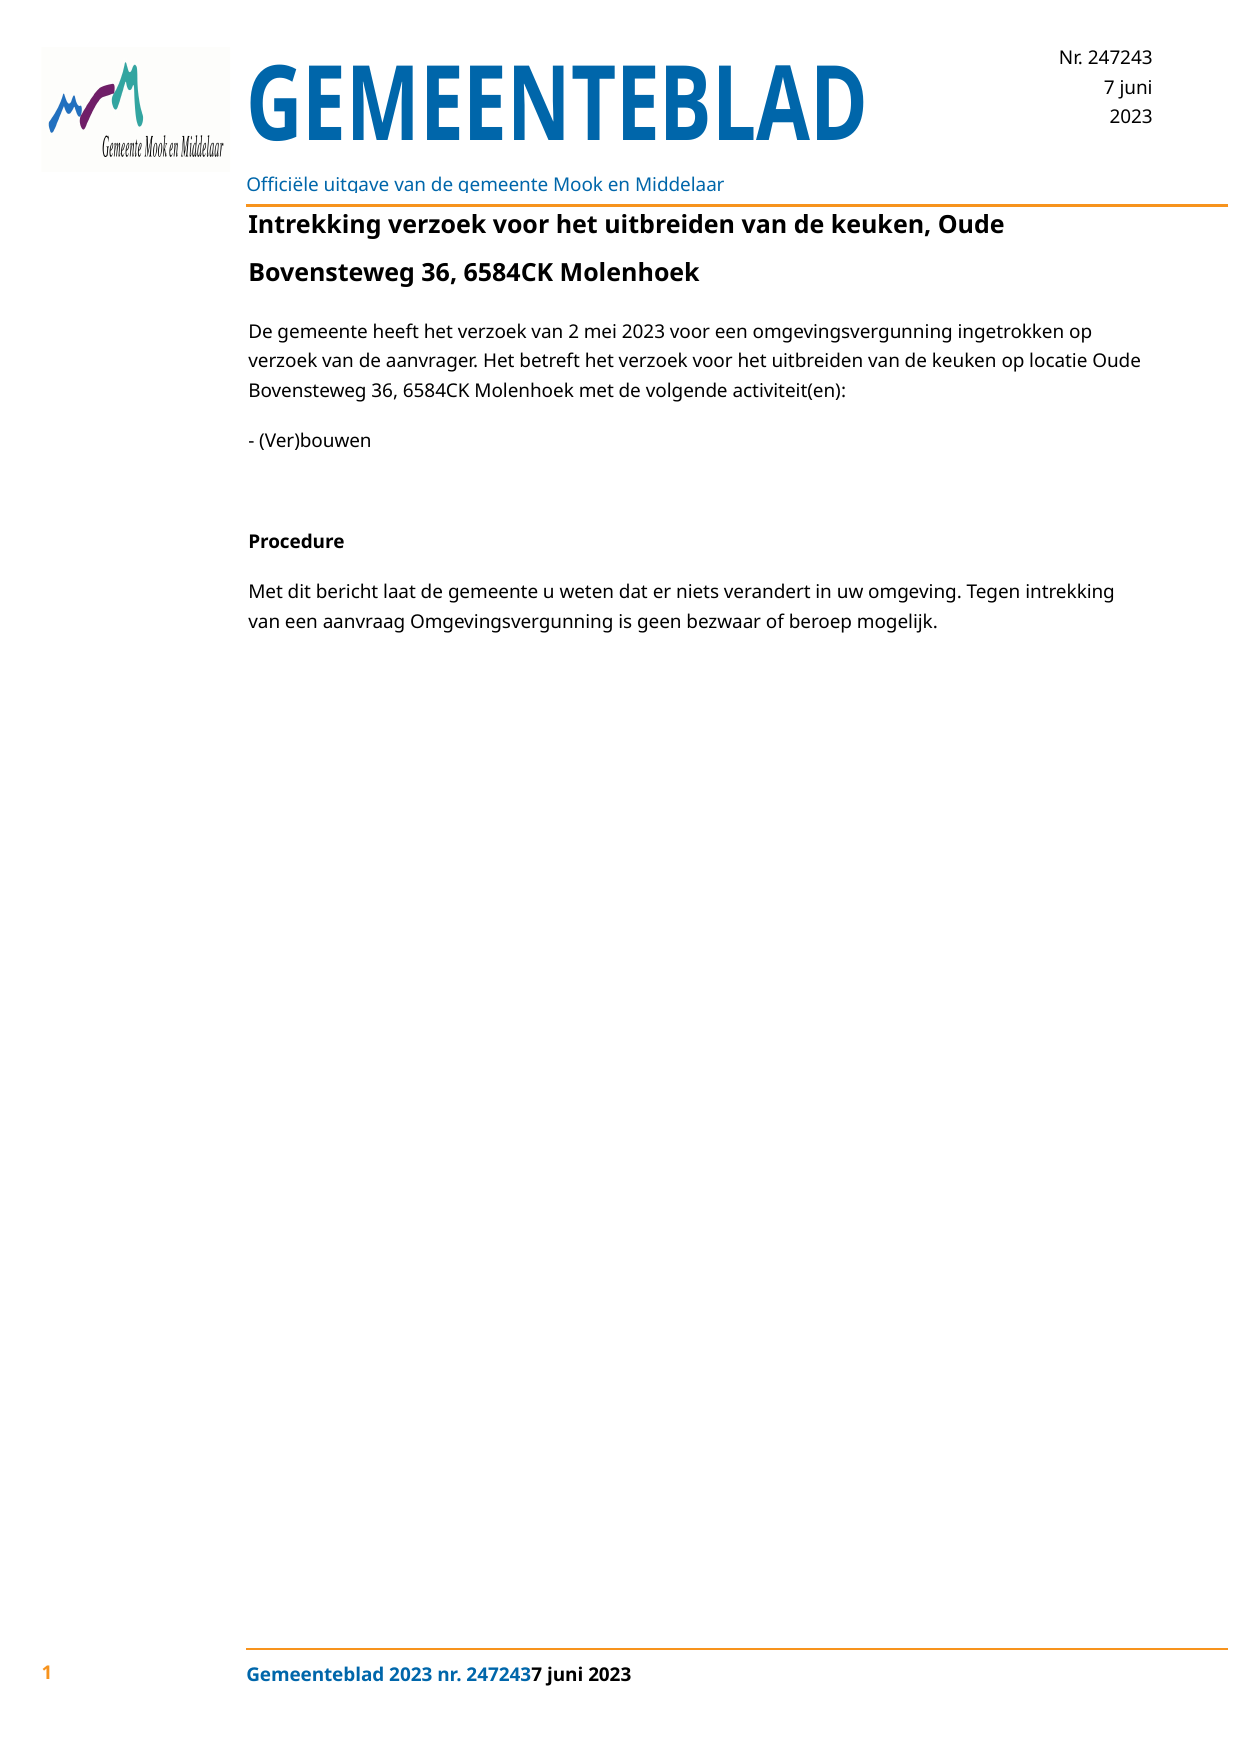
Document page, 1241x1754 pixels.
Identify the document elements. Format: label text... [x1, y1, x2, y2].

picture [41, 47, 231, 172]
text Met dit bericht laat de gemeente u weten dat er niets verandert in uw omgeving. Tegen intrekking van een aanvraag Omgevingsvergunning is geen bezwaar of beroep mogelijk. [248, 579, 1152, 634]
text De gemeente heeft het verzoek van 2 mei 2023 voor een omgevingsvergunning ingetrokken op verzoek van de aanvrager. Het betreft het verzoek voor het uitbreiden van de keuken op locatie Oude Bovensteweg 36, 6584CK Molenhoek met de volgende activiteit(en): [248, 318, 1152, 403]
text - (Ver)bouwen [248, 427, 1152, 453]
text Procedure [248, 528, 1152, 554]
text Intrekking verzoek voor het uitbreiden van de keuken, Oude Bovensteweg 36, 6584CK Molenhoek [248, 207, 1152, 288]
